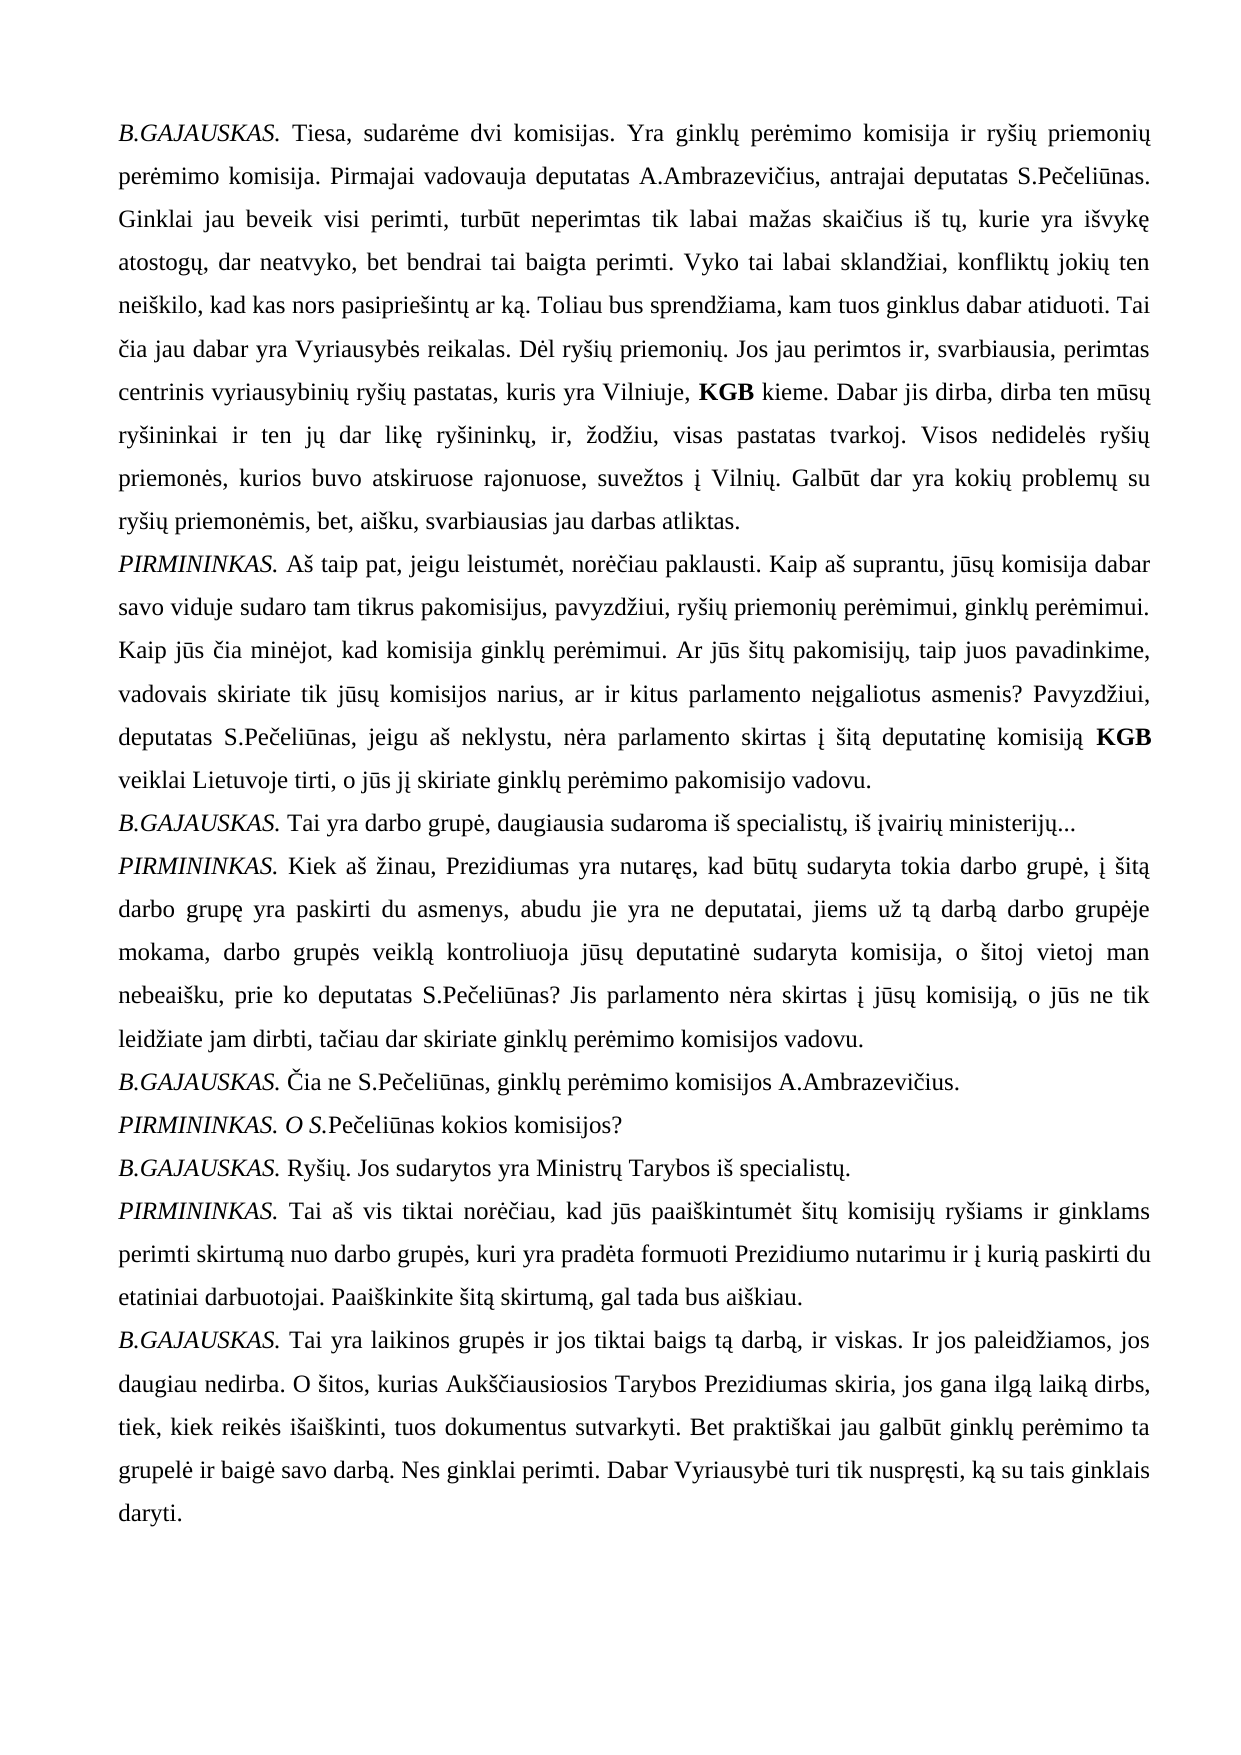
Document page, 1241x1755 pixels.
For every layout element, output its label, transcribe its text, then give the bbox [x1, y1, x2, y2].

text PIRMININKAS. O S.Pečeliūnas kokios komisijos? [118, 1110, 1152, 1139]
text B.GAJAUSKAS. Čia ne S.Pečeliūnas, ginklų perėmimo komisijos A.Ambrazevičius. [118, 1067, 1152, 1096]
text B.GAJAUSKAS. Tai yra laikinos grupės ir jos tiktai baigs tą darbą, ir viskas. Ir jos paleidžiamos, jos daugiau nedirba. O šitos, kurias Aukščiausiosios Tarybos Prezidiumas skiria, jos gana ilgą laiką dirbs, tiek, kiek reikės išaiškinti, tuos dokumentus sutvarkyti. Bet praktiškai jau galbūt ginklų perėmimo ta grupelė ir baigė savo darbą. Nes ginklai perimti. Dabar Vyriausybė turi tik nuspręsti, ką su tais ginklais daryti. [118, 1326, 1152, 1527]
text PIRMININKAS. Aš taip pat, jeigu leistumėt, norėčiau paklausti. Kaip aš suprantu, jūsų komisija dabar savo viduje sudaro tam tikrus pakomisijus, pavyzdžiui, ryšių priemonių perėmimui, ginklų perėmimui. Kaip jūs čia minėjot, kad komisija ginklų perėmimui. Ar jūs šitų pakomisijų, taip juos pavadinkime, vadovais skiriate tik jūsų komisijos narius, ar ir kitus parlamento neįgaliotus asmenis? Pavyzdžiui, deputatas S.Pečeliūnas, jeigu aš neklystu, nėra parlamento skirtas į šitą deputatinę komisiją KGB veiklai Lietuvoje tirti, o jūs jį skiriate ginklų perėmimo pakomisijo vadovu. [118, 549, 1152, 794]
text B.GAJAUSKAS. Tai yra darbo grupė, daugiausia sudaroma iš specialistų, iš įvairių ministerijų... [118, 808, 1152, 837]
text B.GAJAUSKAS. Ryšių. Jos sudarytos yra Ministrų Tarybos iš specialistų. [118, 1153, 1152, 1182]
text B.GAJAUSKAS. Tiesa, sudarėme dvi komisijas. Yra ginklų perėmimo komisija ir ryšių priemonių perėmimo komisija. Pirmajai vadovauja deputatas A.Ambrazevičius, antrajai deputatas S.Pečeliūnas. Ginklai jau beveik visi perimti, turbūt neperimtas tik labai mažas skaičius iš tų, kurie yra išvykę atostogų, dar neatvyko, bet bendrai tai baigta perimti. Vyko tai labai sklandžiai, konfliktų jokių ten neiškilo, kad kas nors pasipriešintų ar ką. Toliau bus sprendžiama, kam tuos ginklus dabar atiduoti. Tai čia jau dabar yra Vyriausybės reikalas. Dėl ryšių priemonių. Jos jau perimtos ir, svarbiausia, perimtas centrinis vyriausybinių ryšių pastatas, kuris yra Vilniuje, KGB kieme. Dabar jis dirba, dirba ten mūsų ryšininkai ir ten jų dar likę ryšininkų, ir, žodžiu, visas pastatas tvarkoj. Visos nedidelės ryšių priemonės, kurios buvo atskiruose rajonuose, suvežtos į Vilnių. Galbūt dar yra kokių problemų su ryšių priemonėmis, bet, aišku, svarbiausias jau darbas atliktas. [118, 118, 1152, 535]
text PIRMININKAS. Kiek aš žinau, Prezidiumas yra nutaręs, kad būtų sudaryta tokia darbo grupė, į šitą darbo grupę yra paskirti du asmenys, abudu jie yra ne deputatai, jiems už tą darbą darbo grupėje mokama, darbo grupės veiklą kontroliuoja jūsų deputatinė sudaryta komisija, o šitoj vietoj man nebeaišku, prie ko deputatas S.Pečeliūnas? Jis parlamento nėra skirtas į jūsų komisiją, o jūs ne tik leidžiate jam dirbti, tačiau dar skiriate ginklų perėmimo komisijos vadovu. [118, 851, 1152, 1052]
text PIRMININKAS. Tai aš vis tiktai norėčiau, kad jūs paaiškintumėt šitų komisijų ryšiams ir ginklams perimti skirtumą nuo darbo grupės, kuri yra pradėta formuoti Prezidiumo nutarimu ir į kurią paskirti du etatiniai darbuotojai. Paaiškinkite šitą skirtumą, gal tada bus aiškiau. [118, 1196, 1152, 1311]
